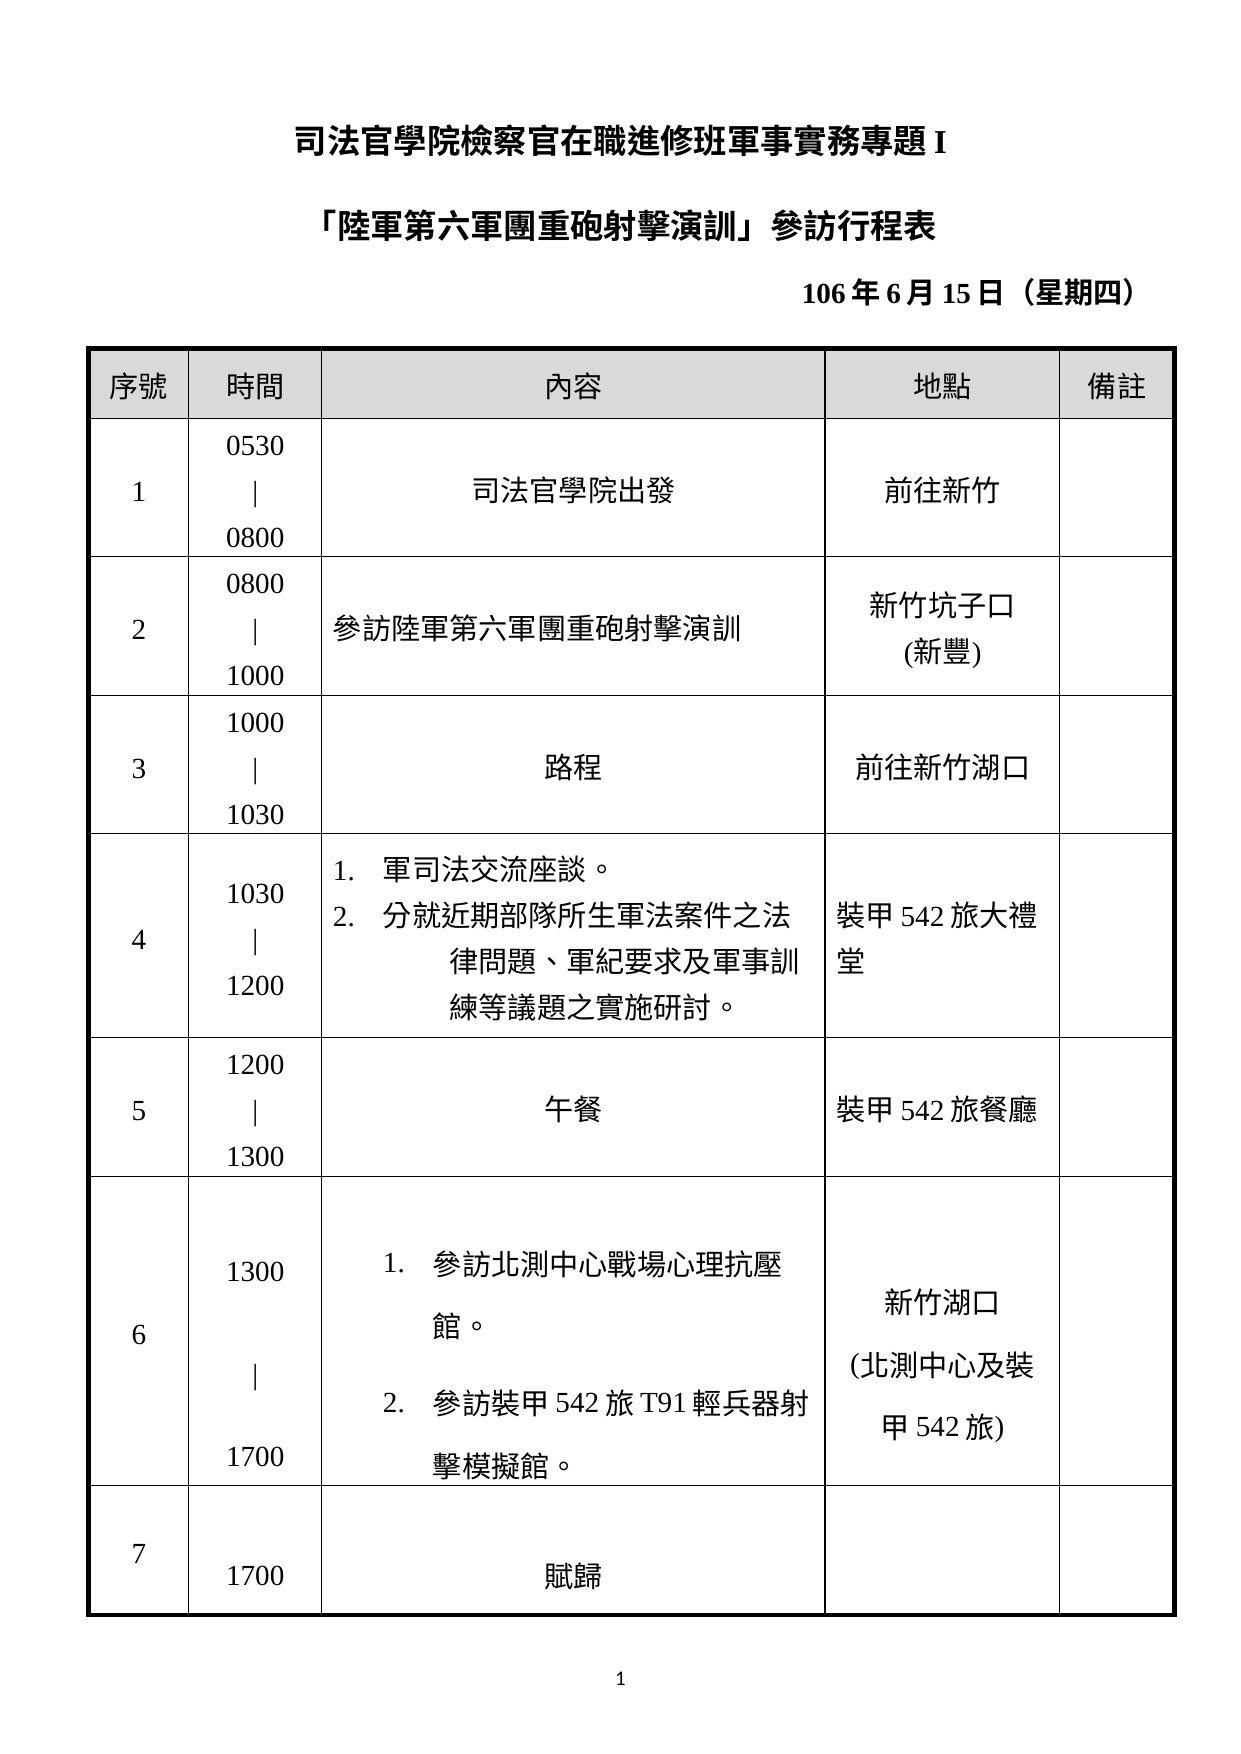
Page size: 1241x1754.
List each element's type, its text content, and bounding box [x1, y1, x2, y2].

table_cell 裝甲542旅大禮堂 [826, 834, 1059, 1037]
table_cell 路程 [322, 696, 824, 833]
table_cell [826, 1486, 1059, 1612]
table_cell 2 [91, 557, 188, 695]
table_header 備註 [1060, 351, 1172, 418]
table_cell 前往新竹 [826, 419, 1059, 556]
table_cell 新竹坑子口 (新豐) [826, 557, 1059, 695]
table_cell 參訪陸軍第六軍團重砲射擊演訓 [322, 557, 824, 695]
table_cell 前往新竹湖口 [826, 696, 1059, 833]
table_cell 1300 | 1700 [189, 1177, 321, 1485]
table_header 地點 [826, 351, 1059, 418]
table_cell 6 [91, 1177, 188, 1485]
table_cell 0800 | 1000 [189, 557, 321, 695]
table_cell 裝甲542旅餐廳 [826, 1038, 1059, 1176]
table_cell [1060, 557, 1172, 695]
text 「陸軍第六軍團重砲射擊演訓」參訪行程表 [89, 200, 1152, 248]
table_cell 軍司法交流座談。 分就近期部隊所生軍法案件之法律問題、軍紀要求及軍事訓練等議題之實施研討。 [322, 834, 824, 1037]
table_cell 1030 | 1200 [189, 834, 321, 1037]
table_header 時間 [189, 351, 321, 418]
table_cell 4 [91, 834, 188, 1037]
table_cell 5 [91, 1038, 188, 1176]
table_cell 1700 [189, 1486, 321, 1612]
table_cell 1000 | 1030 [189, 696, 321, 833]
table_cell 3 [91, 696, 188, 833]
table_cell 參訪北測中心戰場心理抗壓館。 參訪裝甲542旅T91輕兵器射擊模擬館。 [322, 1177, 824, 1485]
table_header 內容 [322, 351, 824, 418]
table_cell 司法官學院出發 [322, 419, 824, 556]
table_cell [1060, 1177, 1172, 1485]
table_cell 午餐 [322, 1038, 824, 1176]
table_cell [1060, 834, 1172, 1037]
text 106年6月15日（星期四） [89, 267, 1152, 313]
table_cell [1060, 1038, 1172, 1176]
table_cell 7 [91, 1486, 188, 1612]
table_header 序號 [91, 351, 188, 418]
table_cell 0530 | 0800 [189, 419, 321, 556]
table_cell 新竹湖口 (北測中心及裝甲542旅) [826, 1177, 1059, 1485]
table_cell 1200 | 1300 [189, 1038, 321, 1176]
table_cell 賦歸 [322, 1486, 824, 1612]
table_cell [1060, 1486, 1172, 1612]
table_cell [1060, 419, 1172, 556]
table_cell [1060, 696, 1172, 833]
table_cell 1 [91, 419, 188, 556]
text 司法官學院檢察官在職進修班軍事實務專題I [89, 114, 1152, 163]
